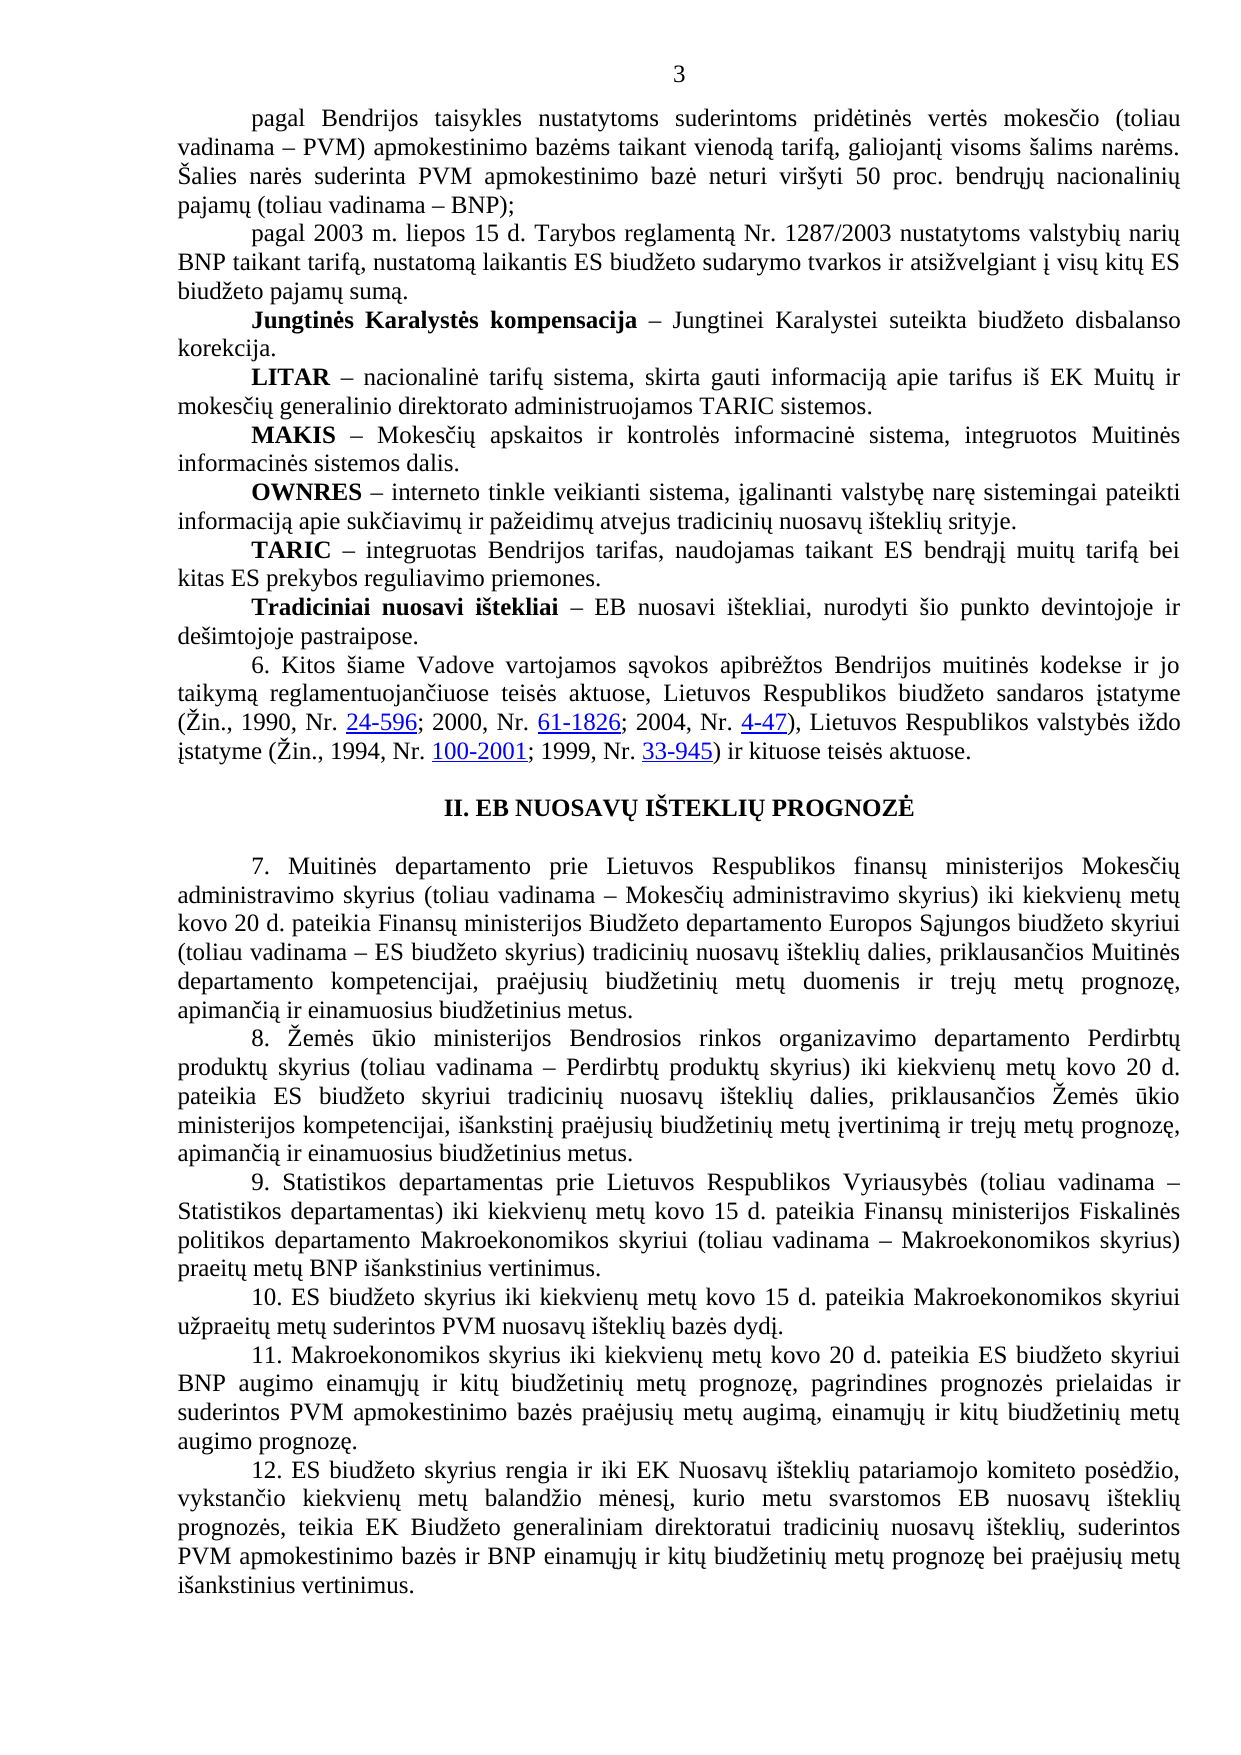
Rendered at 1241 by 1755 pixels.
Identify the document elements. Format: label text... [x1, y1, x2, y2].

text 8. Žemės ūkio ministerijos Bendrosios rinkos organizavimo departamento Perdirbtų produktų skyrius (toliau vadinama – Perdirbtų produktų skyrius) iki kiekvienų metų kovo 20 d. pateikia ES biudžeto skyriui tradicinių nuosavų išteklių dalies, priklausančios Žemės ūkio ministerijos kompetencijai, išankstinį praėjusių biudžetinių metų įvertinimą ir trejų metų prognozę, apimančią ir einamuosius biudžetinius metus. [177, 1023, 1181, 1167]
text 9. Statistikos departamentas prie Lietuvos Respublikos Vyriausybės (toliau vadinama – Statistikos departamentas) iki kiekvienų metų kovo 15 d. pateikia Finansų ministerijos Fiskalinės politikos departamento Makroekonomikos skyriui (toliau vadinama – Makroekonomikos skyrius) praeitų metų BNP išankstinius vertinimus. [177, 1167, 1181, 1282]
text 11. Makroekonomikos skyrius iki kiekvienų metų kovo 20 d. pateikia ES biudžeto skyriui BNP augimo einamųjų ir kitų biudžetinių metų prognozę, pagrindines prognozės prielaidas ir suderintos PVM apmokestinimo bazės praėjusių metų augimą, einamųjų ir kitų biudžetinių metų augimo prognozę. [177, 1340, 1181, 1455]
text pagal Bendrijos taisykles nustatytoms suderintoms pridėtinės vertės mokesčio (toliau vadinama – PVM) apmokestinimo bazėms taikant vienodą tarifą, galiojantį visoms šalims narėms. Šalies narės suderinta PVM apmokestinimo bazė neturi viršyti 50 proc. bendrųjų nacionalinių pajamų (toliau vadinama – BNP); [177, 103, 1181, 218]
text TARIC – integruotas Bendrijos tarifas, naudojamas taikant ES bendrąjį muitų tarifą bei kitas ES prekybos reguliavimo priemones. [177, 535, 1181, 592]
text MAKIS – Mokesčių apskaitos ir kontrolės informacinė sistema, integruotos Muitinės informacinės sistemos dalis. [177, 420, 1181, 477]
text 12. ES biudžeto skyrius rengia ir iki EK Nuosavų išteklių patariamojo komiteto posėdžio, vykstančio kiekvienų metų balandžio mėnesį, kurio metu svarstomos EB nuosavų išteklių prognozės, teikia EK Biudžeto generaliniam direktoratui tradicinių nuosavų išteklių, suderintos PVM apmokestinimo bazės ir BNP einamųjų ir kitų biudžetinių metų prognozę bei praėjusių metų išankstinius vertinimus. [177, 1455, 1181, 1598]
text ii. EB nuosavų išteklių prognozė [177, 793, 1181, 822]
text pagal 2003 m. liepos 15 d. Tarybos reglamentą Nr. 1287/2003 nustatytoms valstybių narių BNP taikant tarifą, nustatomą laikantis ES biudžeto sudarymo tvarkos ir atsižvelgiant į visų kitų ES biudžeto pajamų sumą. [177, 218, 1181, 305]
text 10. ES biudžeto skyrius iki kiekvienų metų kovo 15 d. pateikia Makroekonomikos skyriui užpraeitų metų suderintos PVM nuosavų išteklių bazės dydį. [177, 1282, 1181, 1340]
text Tradiciniai nuosavi ištekliai – EB nuosavi ištekliai, nurodyti šio punkto devintojoje ir dešimtojoje pastraipose. [177, 592, 1181, 650]
text LITAR – nacionalinė tarifų sistema, skirta gauti informaciją apie tarifus iš EK Muitų ir mokesčių generalinio direktorato administruojamos TARIC sistemos. [177, 362, 1181, 420]
text 6. Kitos šiame Vadove vartojamos sąvokos apibrėžtos Bendrijos muitinės kodekse ir jo taikymą reglamentuojančiuose teisės aktuose, Lietuvos Respublikos biudžeto sandaros įstatyme (Žin., 1990, Nr. 24-596; 2000, Nr. 61-1826; 2004, Nr. 4-47), Lietuvos Respublikos valstybės iždo įstatyme (Žin., 1994, Nr. 100-2001; 1999, Nr. 33-945) ir kituose teisės aktuose. [177, 650, 1181, 765]
text Jungtinės Karalystės kompensacija – Jungtinei Karalystei suteikta biudžeto disbalanso korekcija. [177, 305, 1181, 362]
text OWNRES – interneto tinkle veikianti sistema, įgalinanti valstybę narę sistemingai pateikti informaciją apie sukčiavimų ir pažeidimų atvejus tradicinių nuosavų išteklių srityje. [177, 477, 1181, 535]
text 7. Muitinės departamento prie Lietuvos Respublikos finansų ministerijos Mokesčių administravimo skyrius (toliau vadinama – Mokesčių administravimo skyrius) iki kiekvienų metų kovo 20 d. pateikia Finansų ministerijos Biudžeto departamento Europos Sąjungos biudžeto skyriui (toliau vadinama – ES biudžeto skyrius) tradicinių nuosavų išteklių dalies, priklausančios Muitinės departamento kompetencijai, praėjusių biudžetinių metų duomenis ir trejų metų prognozę, apimančią ir einamuosius biudžetinius metus. [177, 851, 1181, 1023]
